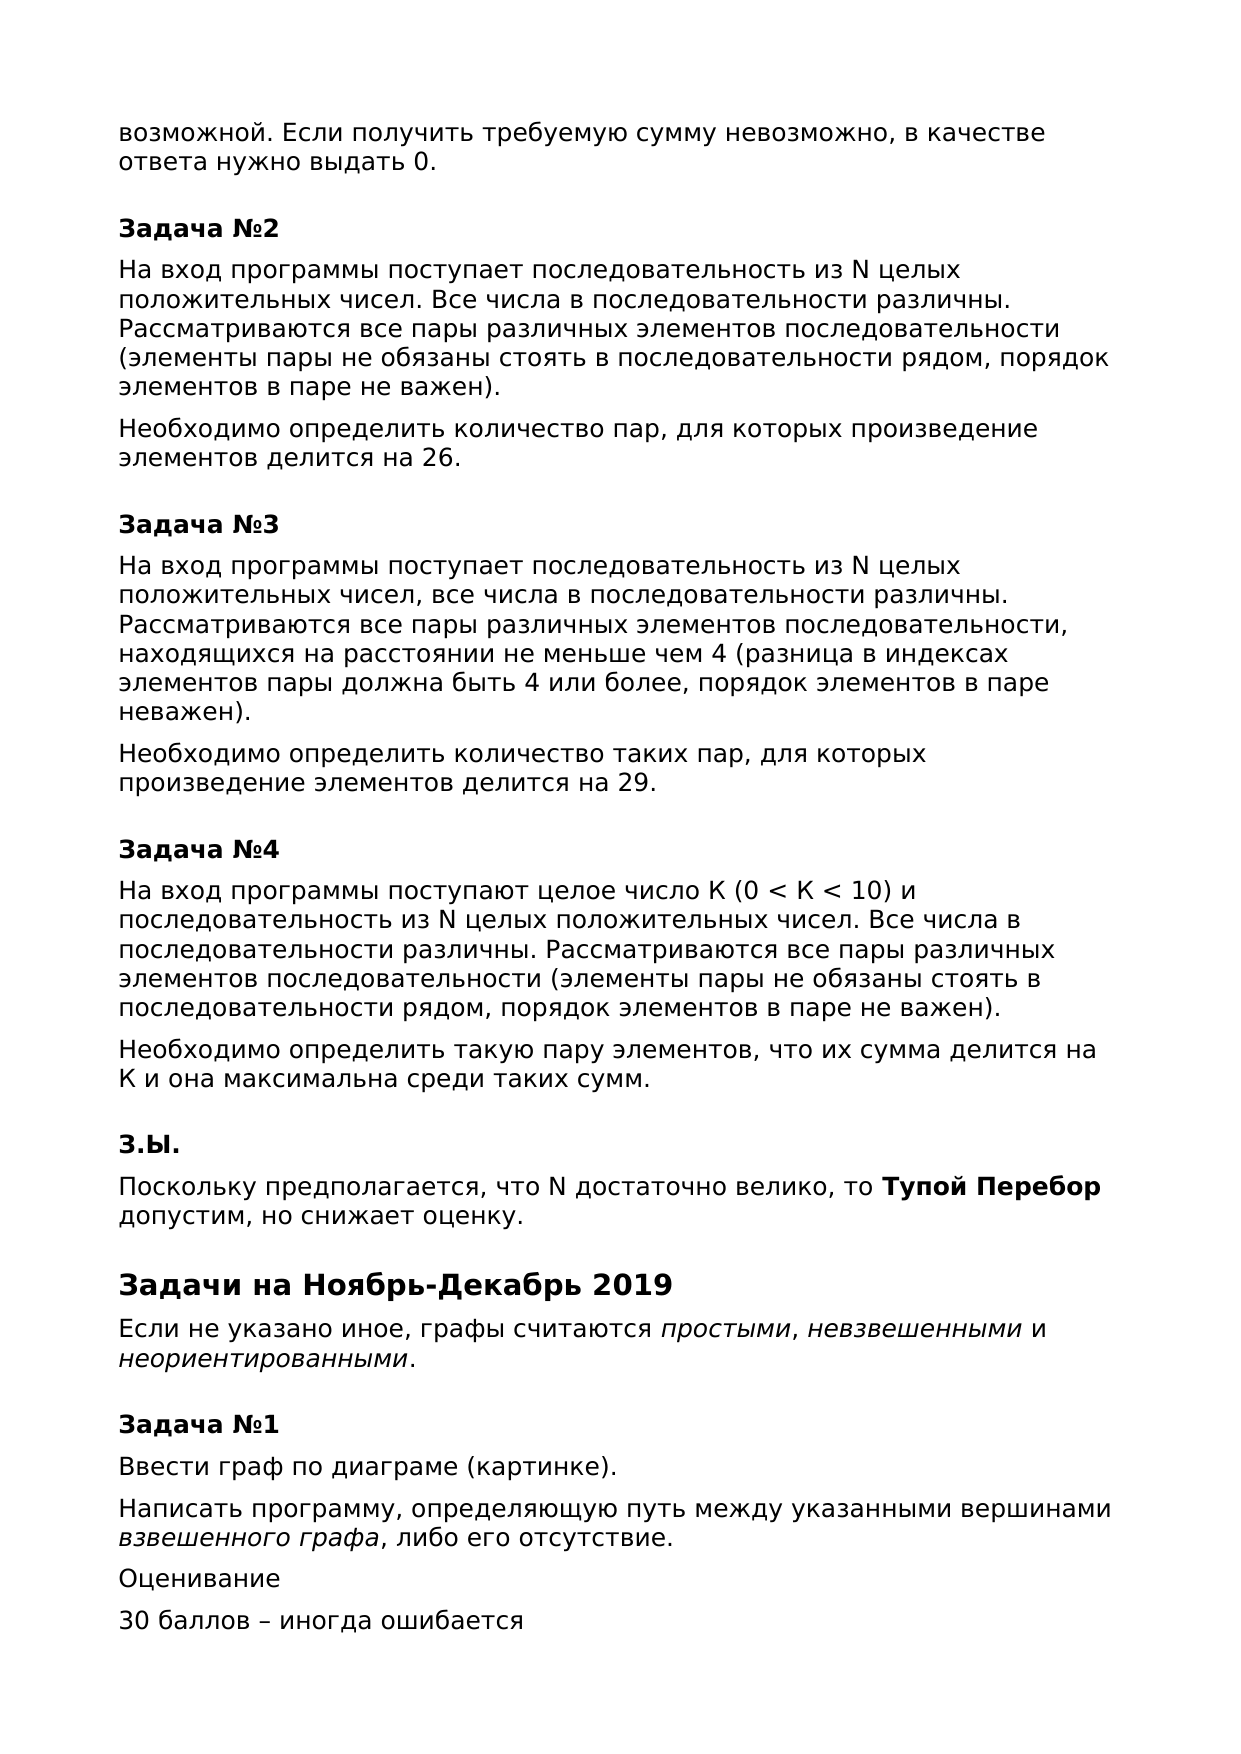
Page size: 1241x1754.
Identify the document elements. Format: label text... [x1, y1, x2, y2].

text Если не указано иное, графы считаются простыми, невзвешенными и неориентированными. [118, 1314, 1122, 1373]
subtitle Задачи на Ноябрь-Декабрь 2019 [118, 1268, 1122, 1302]
text Необходимо определить количество таких пар, для которых произведение элементов делится на 29. [118, 739, 1122, 797]
subtitle Задача №3 [118, 510, 1122, 539]
text На вход программы поступает последовательность из N целых положительных чисел. Все числа в последовательности различны. Рассматриваются все пары различных элементов последовательности (элементы пары не обязаны стоять в последовательности рядом, порядок элементов в паре не важен). [118, 256, 1122, 401]
text Написать программу, определяющую путь между указанными вершинами взвешенного графа, либо его отсутствие. [118, 1494, 1122, 1552]
text Необходимо определить количество пар, для которых произведение элементов делится на 26. [118, 414, 1122, 472]
text Оценивание [118, 1564, 1122, 1594]
subtitle Задача №1 [118, 1410, 1122, 1439]
text Поскольку предполагается, что N достаточно велико, то Тупой Перебор допустим, но снижает оценку. [118, 1172, 1122, 1231]
text Ввести граф по диаграме (картинке). [118, 1452, 1122, 1481]
text На вход программы поступает последовательность из N целых положительных чисел, все числа в последовательности различны. Рассматриваются все пары различных элементов последовательности, находящихся на расстоянии не меньше чем 4 (разница в индексах элементов пары должна быть 4 или более, порядок элементов в паре неважен). [118, 551, 1122, 726]
subtitle З.Ы. [118, 1131, 1122, 1160]
text возможной. Если получить требуемую сумму невозможно, в качестве ответа нужно выдать 0. [118, 118, 1122, 176]
text 30 баллов – иногда ошибается [118, 1606, 1122, 1635]
text На вход программы поступают целое число К (0 < К < 10) и последовательность из N целых положительных чисел. Все числа в последовательности различны. Рассматриваются все пары различных элементов последовательности (элементы пары не обязаны стоять в последовательности рядом, порядок элементов в паре не важен). [118, 876, 1122, 1022]
subtitle Задача №4 [118, 835, 1122, 864]
subtitle Задача №2 [118, 214, 1122, 243]
text Необходимо определить такую пару элементов, что их сумма делится на К и она максимальна среди таких сумм. [118, 1035, 1122, 1093]
